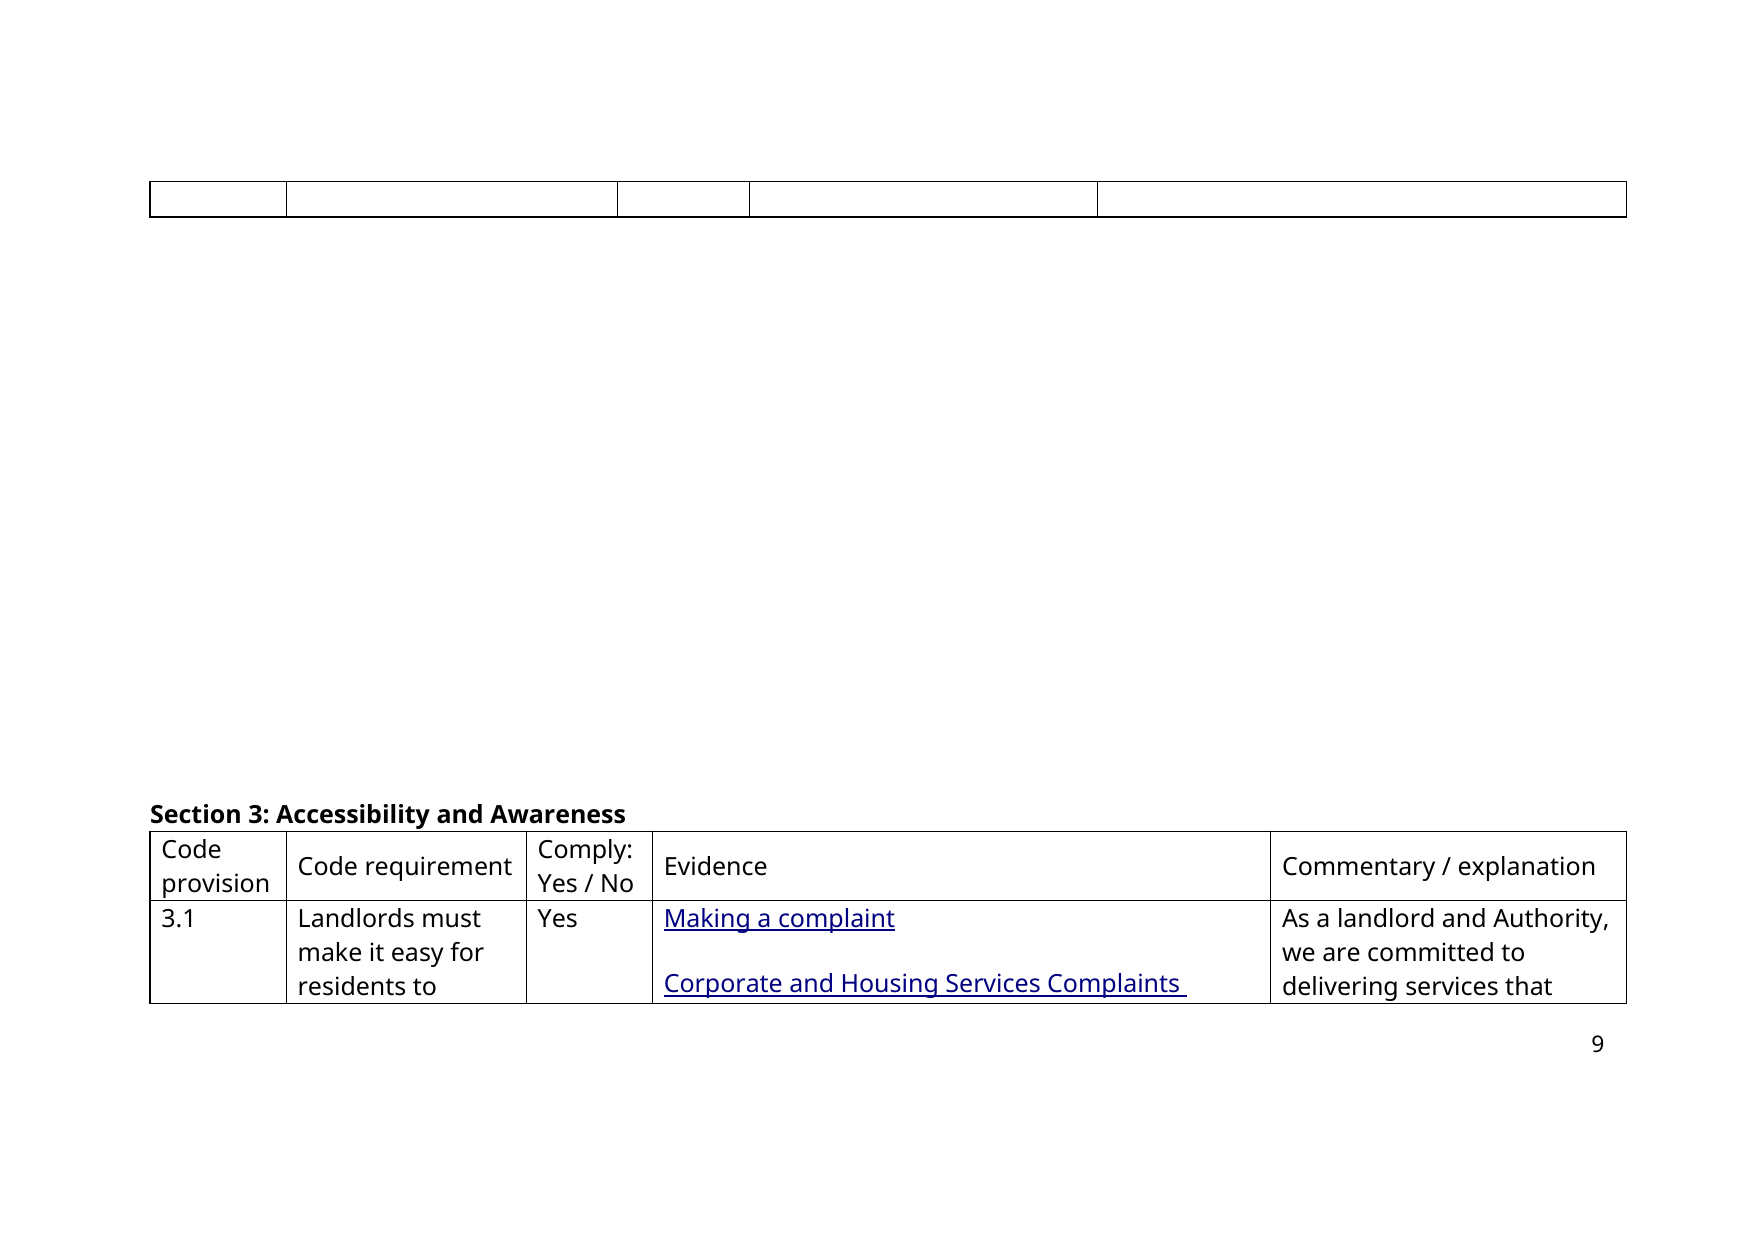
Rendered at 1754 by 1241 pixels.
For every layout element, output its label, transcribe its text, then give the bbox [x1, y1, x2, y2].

table_cell Yes [527, 901, 652, 1003]
table_cell [1098, 182, 1626, 216]
table_cell [618, 182, 749, 216]
text Section 3: Accessibility and Awareness [150, 796, 1604, 831]
table_header Comply: Yes / No [527, 832, 652, 900]
table_cell [151, 182, 286, 216]
table_cell 3.1 [151, 901, 286, 1003]
table_cell Landlords must make it easy for residents to [287, 901, 526, 1003]
table_header Code provision [151, 832, 286, 900]
table_cell Making a complaint Corporate and Housing Services Complaints [653, 901, 1270, 1003]
table_cell [750, 182, 1097, 216]
table_header Evidence [653, 832, 1270, 900]
table_cell [287, 182, 617, 216]
table_cell As a landlord and Authority, we are committed to delivering services that [1271, 901, 1626, 1003]
table_header Code requirement [287, 832, 526, 900]
table_header Commentary / explanation [1271, 832, 1626, 900]
